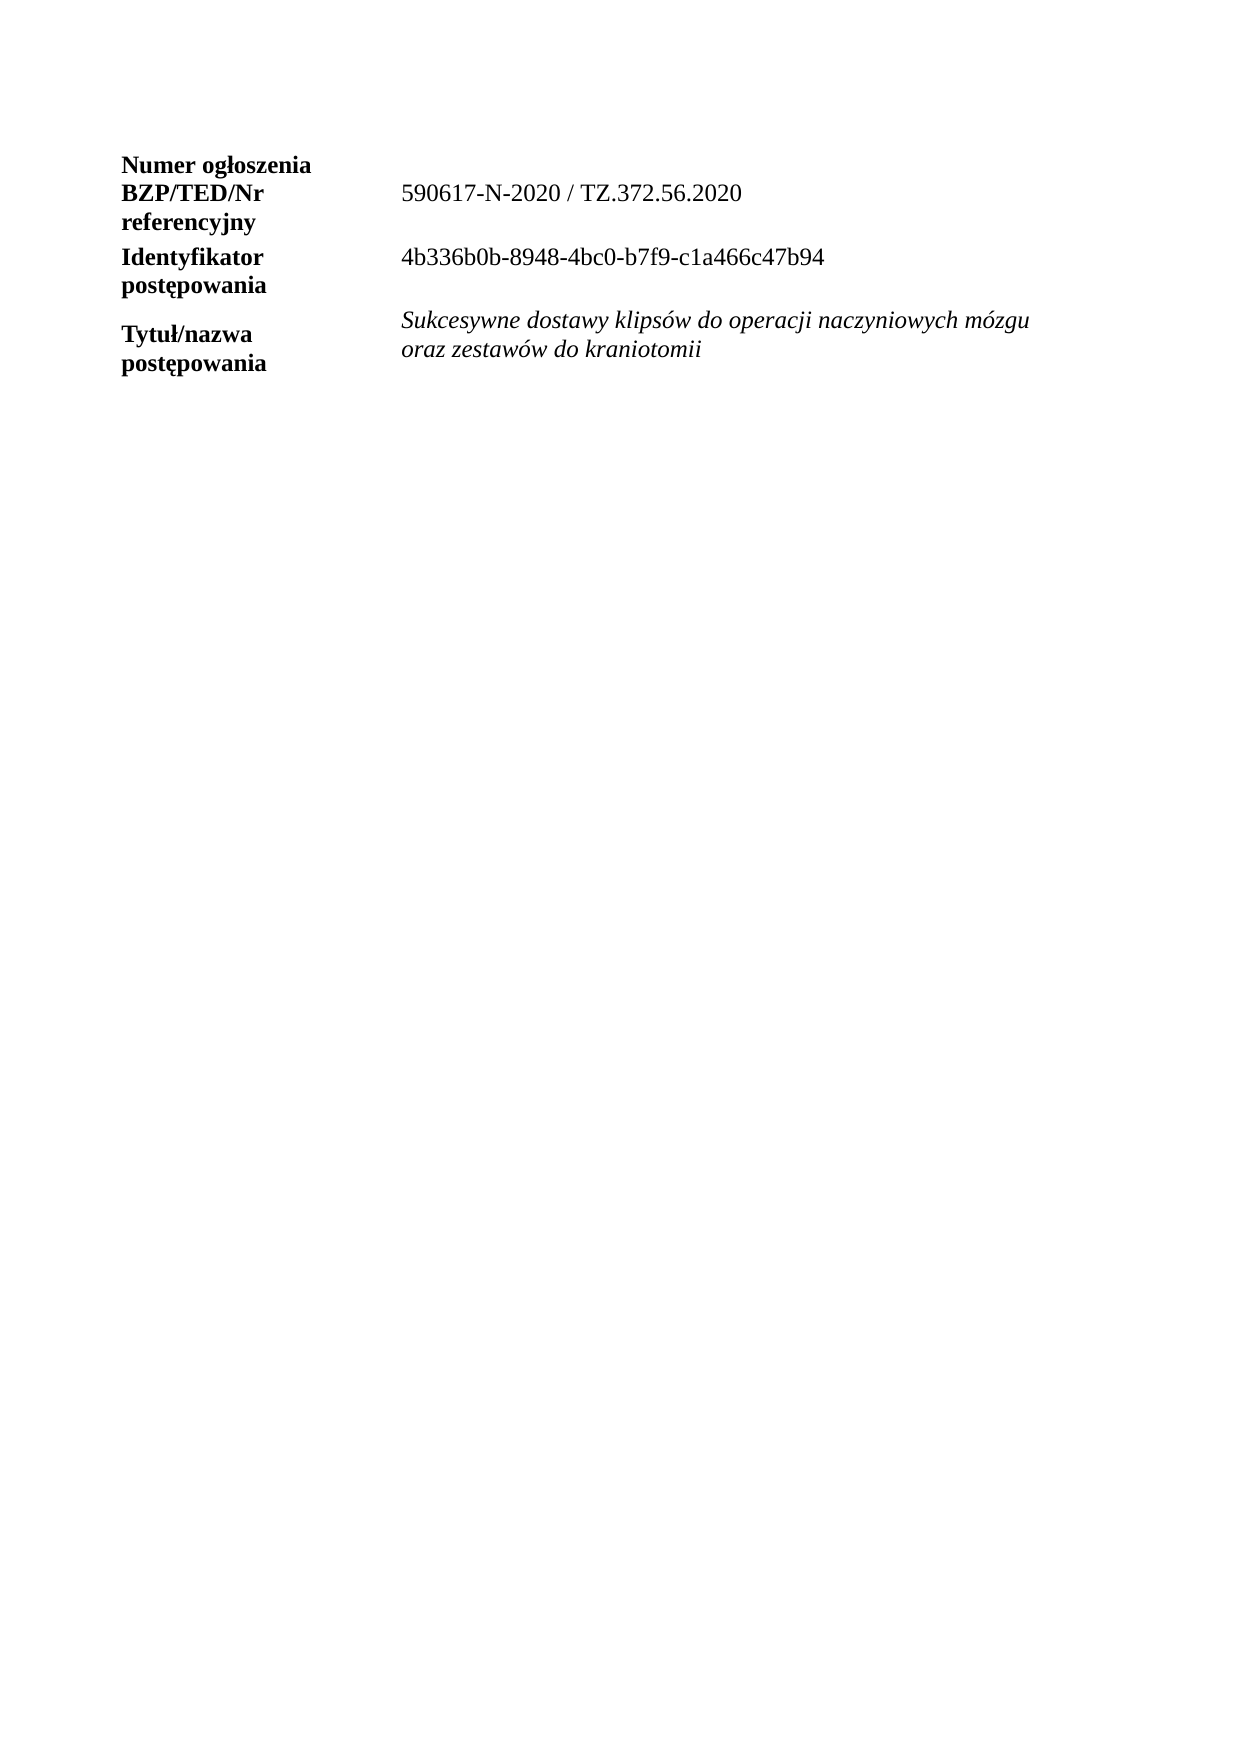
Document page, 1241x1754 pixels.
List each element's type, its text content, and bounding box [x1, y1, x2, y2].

table_cell Sukcesywne dostawy klipsów do operacji naczyniowych mózgu oraz zestawów do kraniotomii [398, 302, 1122, 394]
table_cell Tytuł/nazwa postępowania [118, 302, 398, 394]
table_header 590617-N-2020 / TZ.372.56.2020 [398, 147, 1122, 239]
table_cell 4b336b0b-8948-4bc0-b7f9-c1a466c47b94 [398, 239, 1122, 302]
table_header Numer ogłoszenia BZP/TED/Nr referencyjny [118, 147, 398, 239]
table_cell Identyfikator postępowania [118, 239, 398, 302]
